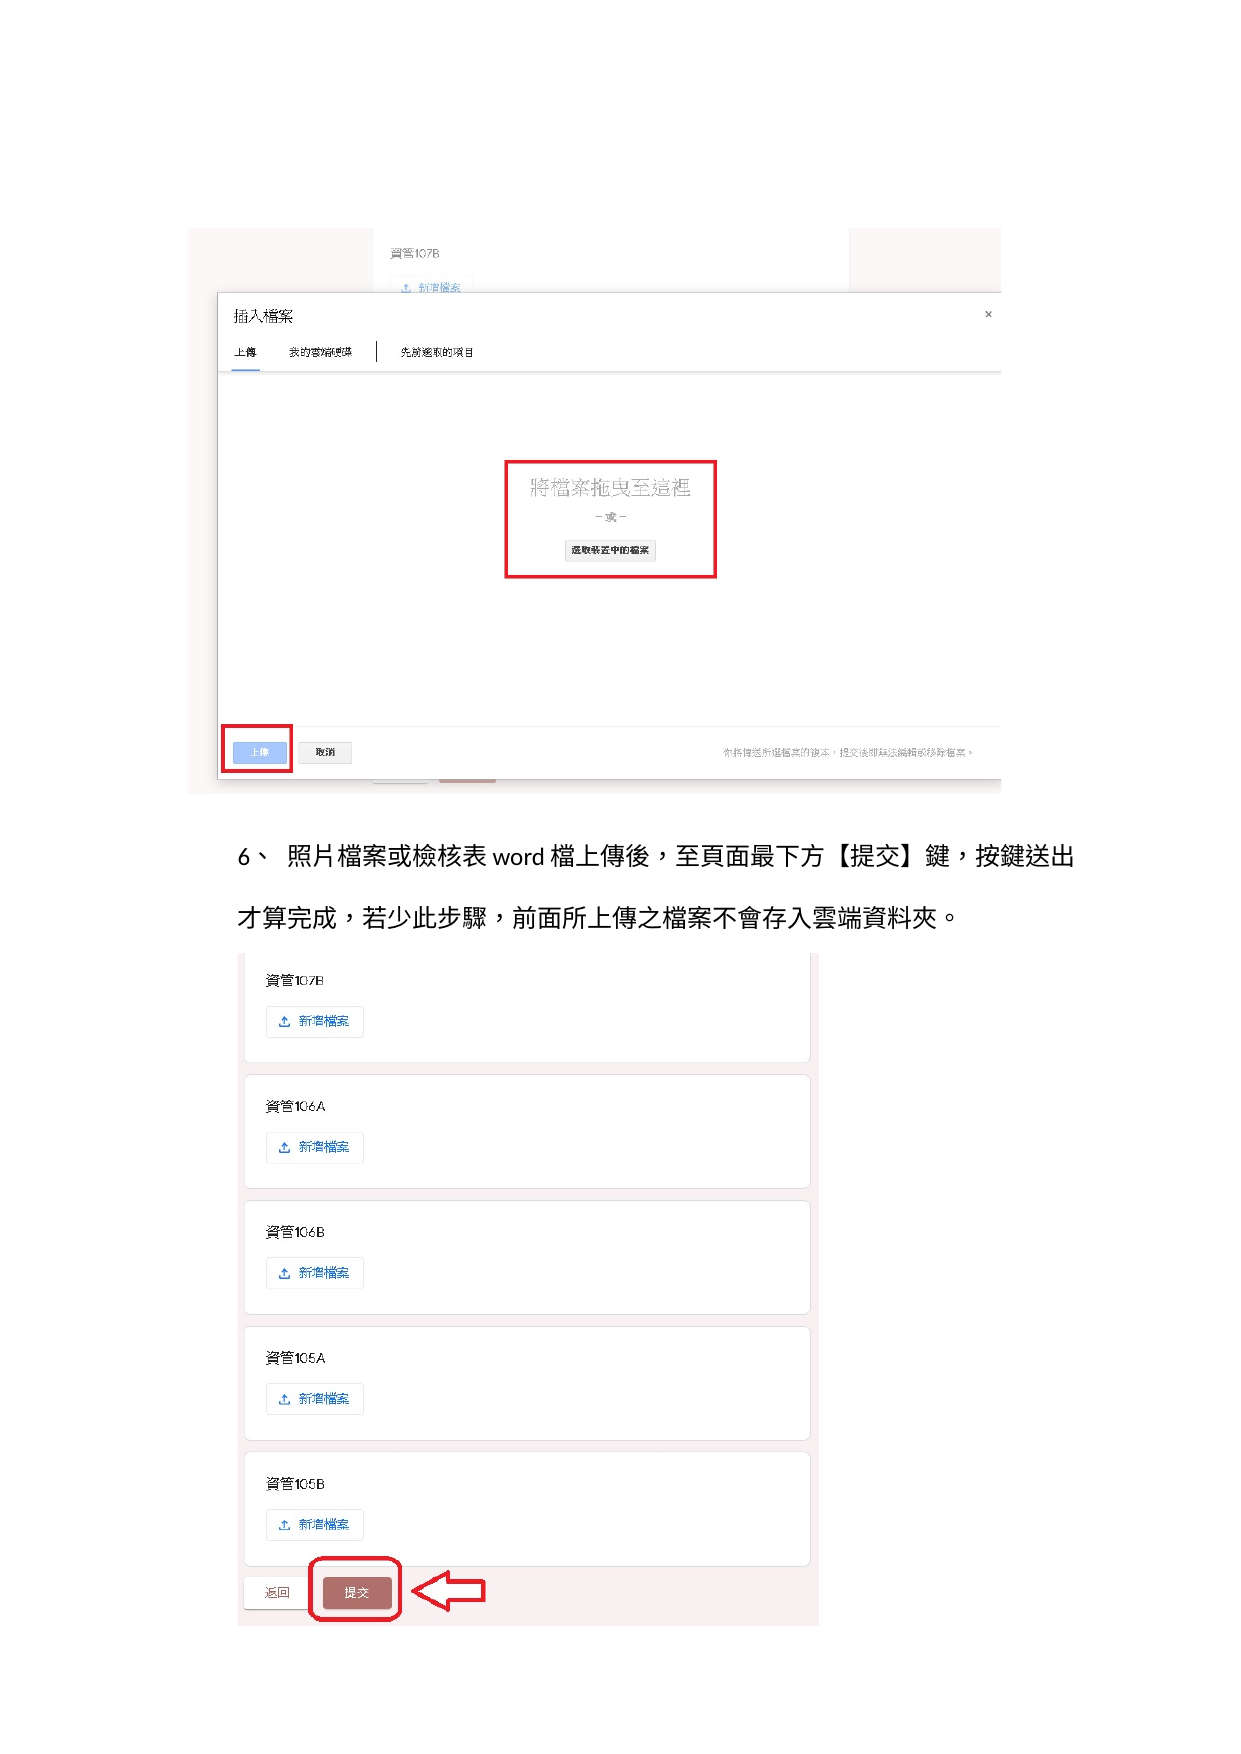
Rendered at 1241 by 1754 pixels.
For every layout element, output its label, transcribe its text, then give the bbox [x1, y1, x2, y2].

list 照片檔案或檢核表word檔上傳後，至頁面最下方【提交】鍵，按鍵送出才算完成，若少此步驟，前面所上傳之檔案不會存入雲端資料夾。 [237, 813, 1078, 938]
